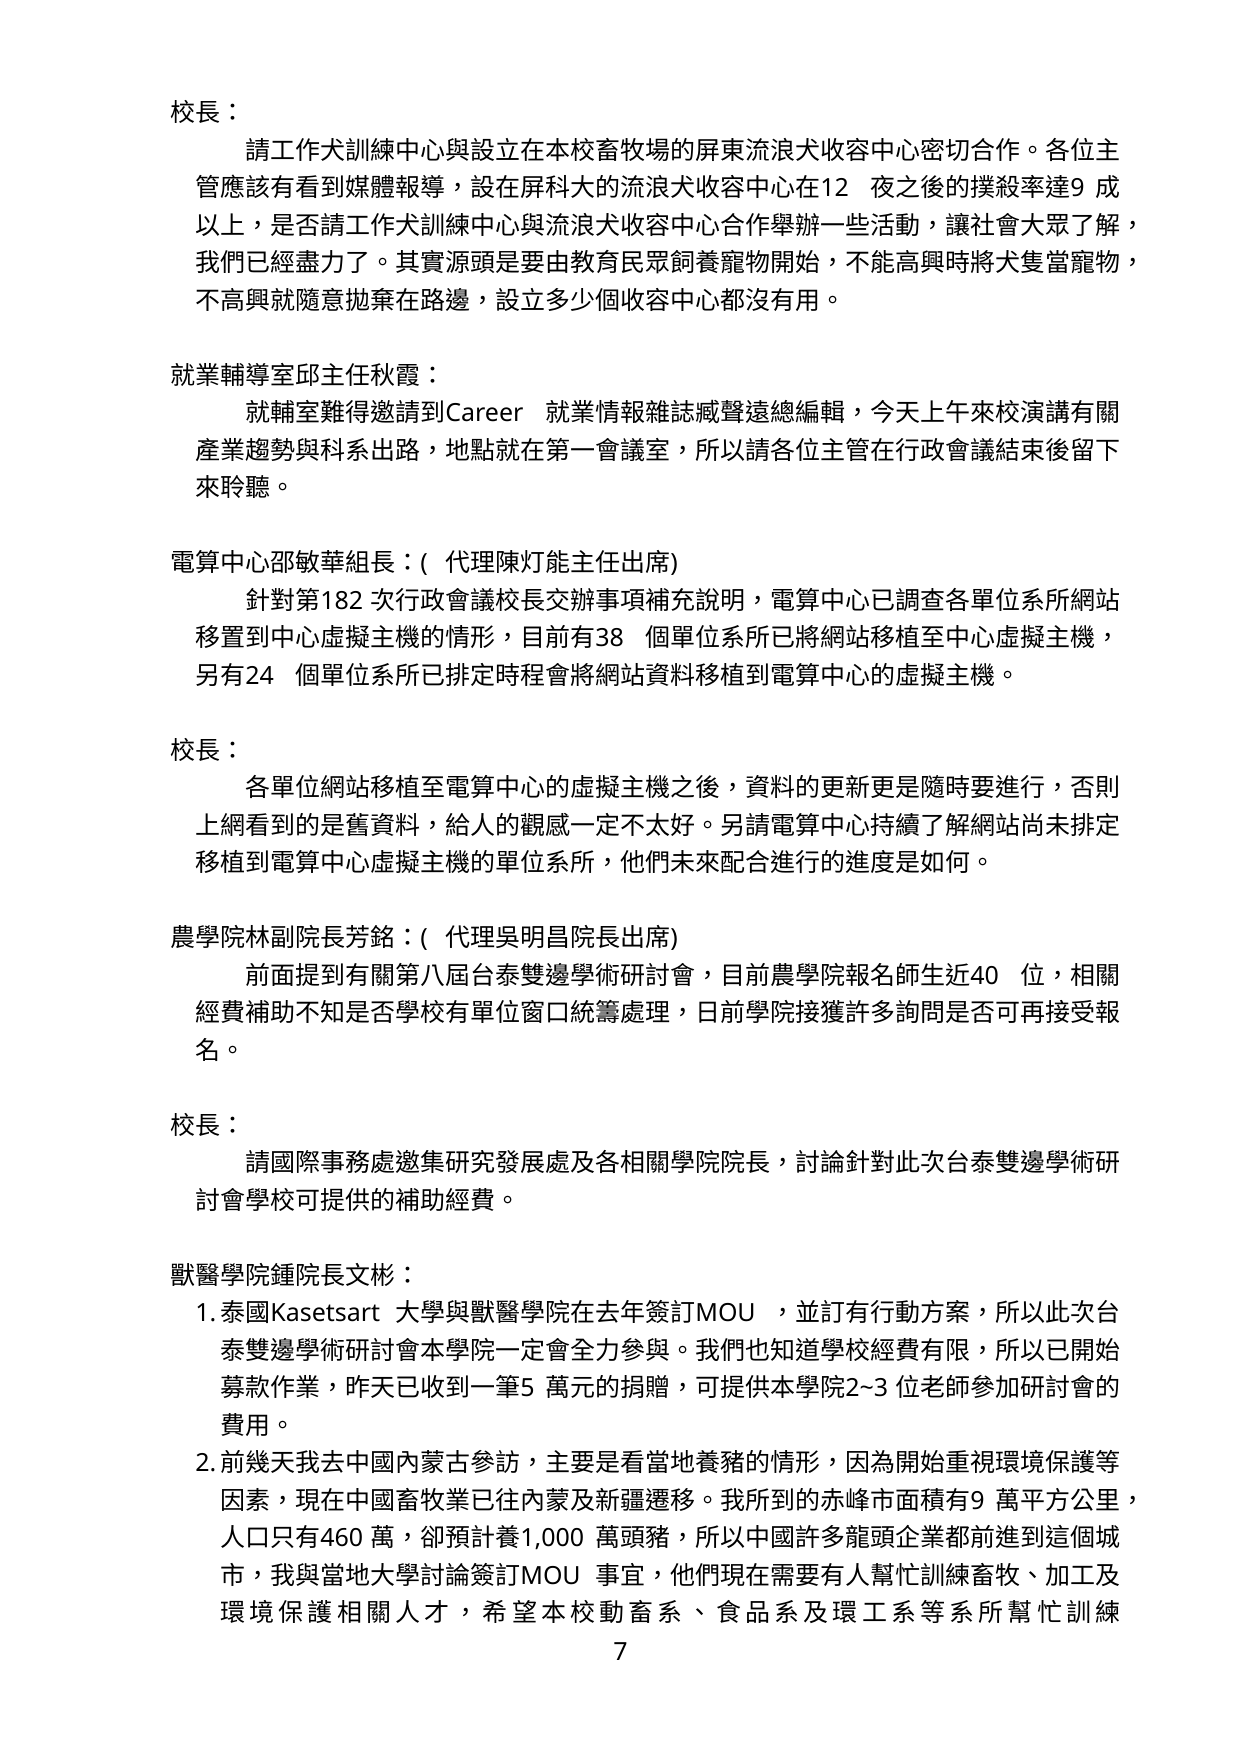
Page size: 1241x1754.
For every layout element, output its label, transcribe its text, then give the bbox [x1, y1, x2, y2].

text 請國際事務處邀集研究發展處及各相關學院院長，討論針對此次台泰雙邊學術研討會學校可提供的補助經費。 [195, 1142, 1120, 1217]
text 電算中心邵敏華組長：(代理陳灯能主任出席) [120, 542, 1120, 580]
text 就業輔導室邱主任秋霞： [120, 355, 1120, 392]
text 農學院林副院長芳銘：(代理吳明昌院長出席) [120, 917, 1120, 955]
text 校長： [120, 1105, 1120, 1142]
text 就輔室難得邀請到Career就業情報雜誌臧聲遠總編輯，今天上午來校演講有關產業趨勢與科系出路，地點就在第一會議室，所以請各位主管在行政會議結束後留下來聆聽。 [195, 392, 1120, 505]
text 1.泰國Kasetsart大學與獸醫學院在去年簽訂MOU，並訂有行動方案，所以此次台泰雙邊學術研討會本學院一定會全力參與。我們也知道學校經費有限，所以已開始募款作業，昨天已收到一筆5萬元的捐贈，可提供本學院2~3位老師參加研討會的費用。 [195, 1292, 1120, 1442]
text 各單位網站移植至電算中心的虛擬主機之後，資料的更新更是隨時要進行，否則上網看到的是舊資料，給人的觀感一定不太好。另請電算中心持續了解網站尚未排定移植到電算中心虛擬主機的單位系所，他們未來配合進行的進度是如何。 [195, 767, 1120, 880]
text 請工作犬訓練中心與設立在本校畜牧場的屏東流浪犬收容中心密切合作。各位主管應該有看到媒體報導，設在屏科大的流浪犬收容中心在12夜之後的撲殺率達9成以上，是否請工作犬訓練中心與流浪犬收容中心合作舉辦一些活動，讓社會大眾了解，我們已經盡力了。其實源頭是要由教育民眾飼養寵物開始，不能高興時將犬隻當寵物，不高興就隨意拋棄在路邊，設立多少個收容中心都沒有用。 [195, 130, 1120, 317]
text 前面提到有關第八屆台泰雙邊學術研討會，目前農學院報名師生近40位，相關經費補助不知是否學校有單位窗口統籌處理，日前學院接獲許多詢問是否可再接受報名。 [195, 955, 1120, 1067]
text 校長： [120, 92, 1120, 130]
text 2.前幾天我去中國內蒙古參訪，主要是看當地養豬的情形，因為開始重視環境保護等因素，現在中國畜牧業已往內蒙及新疆遷移。我所到的赤峰市面積有9萬平方公里，人口只有460萬，卻預計養1,000萬頭豬，所以中國許多龍頭企業都前進到這個城市，我與當地大學討論簽訂MOU事宜，他們現在需要有人幫忙訓練畜牧、加工及環境保護相關人才，希望本校動畜系、食品系及環工系等系所幫忙訓練3,000~6,000名學生，有關簽訂MOU這部分請學校主導辦理。 [195, 1442, 1120, 1630]
text 獸醫學院鍾院長文彬： [120, 1255, 1120, 1292]
text 校長： [120, 730, 1120, 767]
text 針對第182次行政會議校長交辦事項補充說明，電算中心已調查各單位系所網站移置到中心虛擬主機的情形，目前有38個單位系所已將網站移植至中心虛擬主機，另有24個單位系所已排定時程會將網站資料移植到電算中心的虛擬主機。 [195, 580, 1120, 692]
